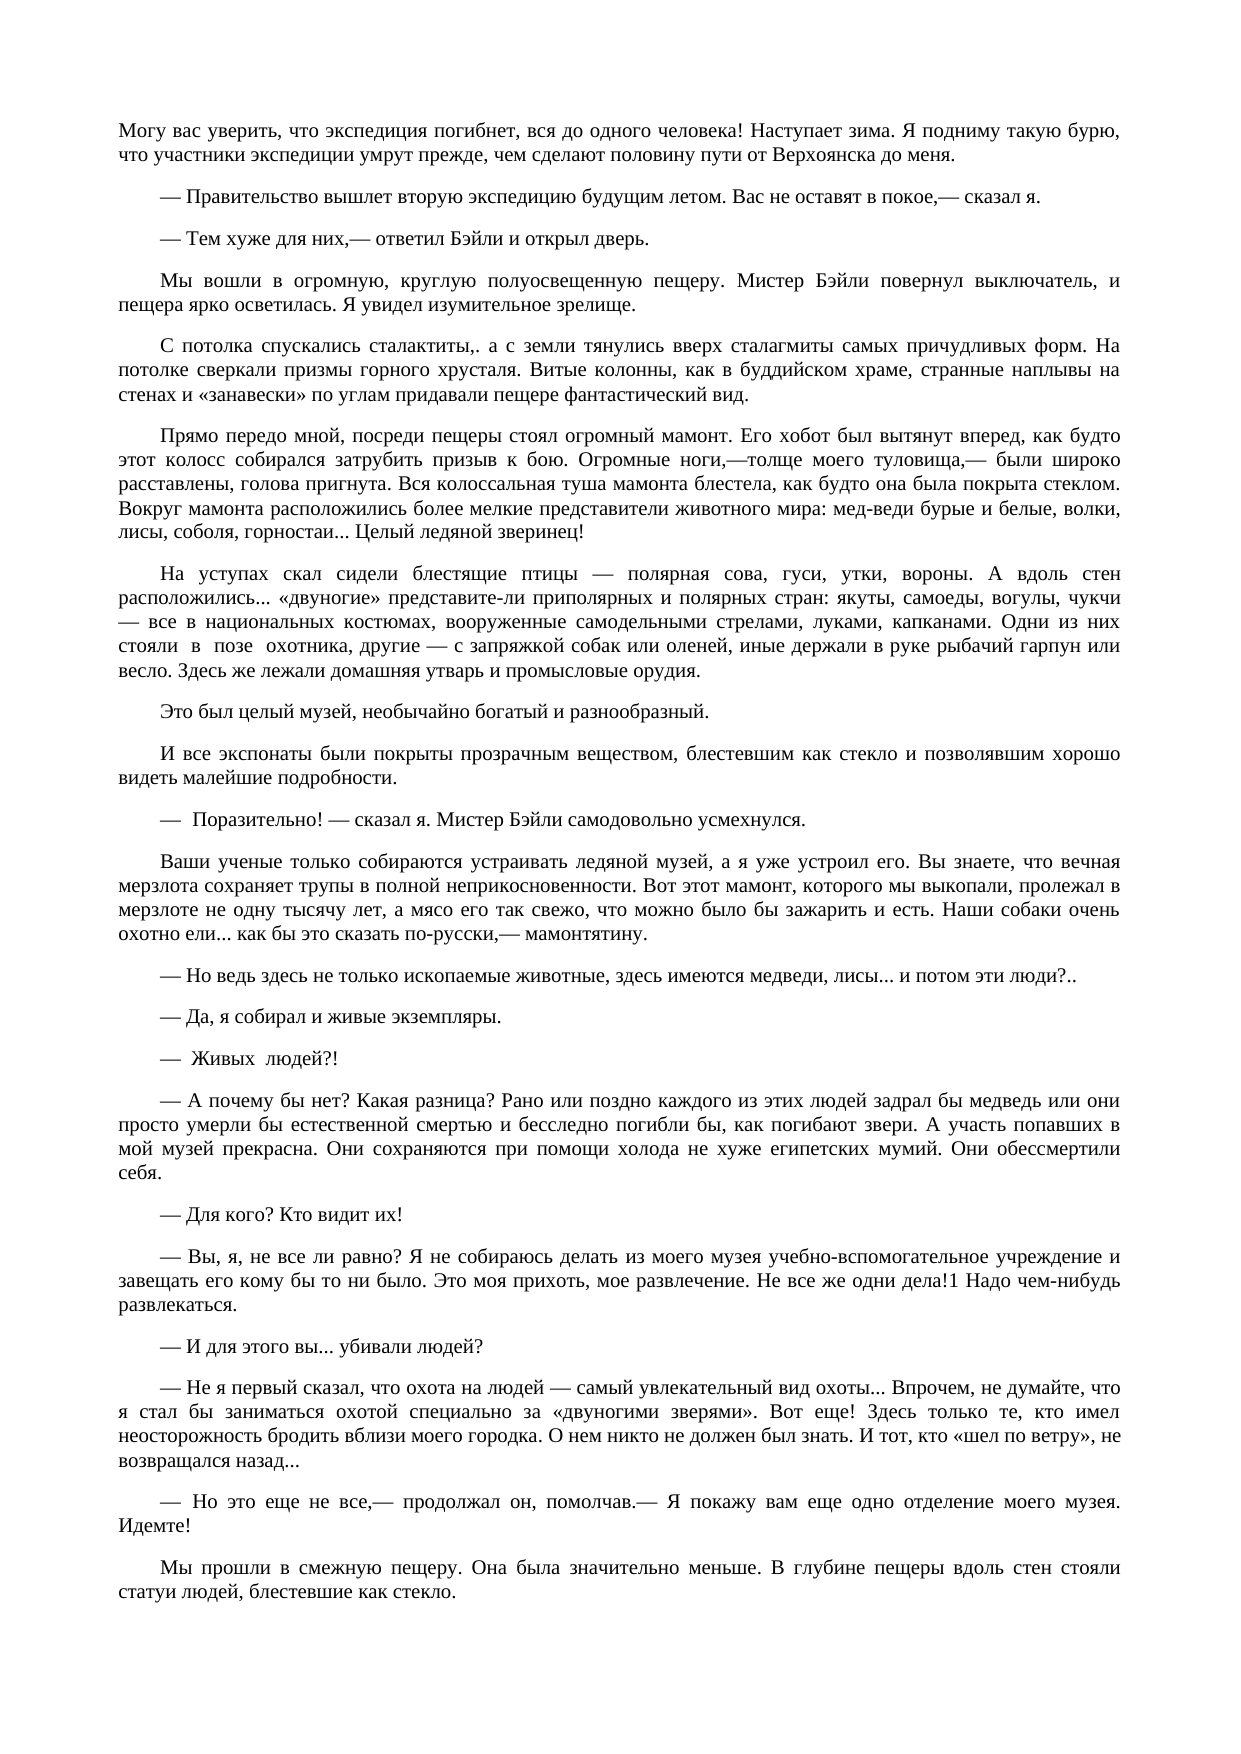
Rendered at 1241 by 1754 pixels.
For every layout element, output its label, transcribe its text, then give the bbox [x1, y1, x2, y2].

text — И для этого вы... убивали людей? [118, 1333, 1122, 1358]
text — Но это еще не все,— продолжал он, помолчав.— Я покажу вам еще одно отделение моего музея. Идемте! [118, 1489, 1122, 1537]
text — Живых людей?! [118, 1046, 1122, 1070]
text — Но ведь здесь не только ископаемые животные, здесь имеются медведи, лисы... и потом эти люди?.. [118, 963, 1122, 987]
text Могу вас уверить, что экспедиция погибнет, вся до одного человека! Наступает зима. Я подниму такую бурю, что участники экспедиции умрут прежде, чем сделают половину пути от Верхоянска до меня. [118, 118, 1122, 166]
text — Для кого? Кто видит их! [118, 1202, 1122, 1226]
text — А почему бы нет? Какая разница? Рано или поздно каждого из этих людей задрал бы медведь или они просто умерли бы естественной смертью и бесследно погибли бы, как погибают звери. А участь попавших в мой музей прекрасна. Они сохраняются при помощи холода не хуже египетских мумий. Они обессмертили себя. [118, 1088, 1122, 1184]
text Мы вошли в огромную, круглую полуосвещенную пещеру. Мистер Бэйли повернул выключатель, и пещера ярко осветилась. Я увидел изумительное зрелище. [118, 267, 1122, 316]
text — Да, я собирал и живые экземпляры. [118, 1004, 1122, 1028]
text И все экспонаты были покрыты прозрачным веществом, блестевшим как стекло и позволявшим хорошо видеть малейшие подробности. [118, 741, 1122, 789]
text — Вы, я, не все ли равно? Я не собираюсь делать из моего музея учебно-вспомогательное учреждение и завещать его кому бы то ни было. Это моя прихоть, мое развлечение. Не все же одни дела!1 Надо чем-нибудь развлекаться. [118, 1244, 1122, 1316]
text — Тем хуже для них,— ответил Бэйли и открыл дверь. [118, 226, 1122, 250]
text — Правительство вышлет вторую экспедицию будущим летом. Вас не оставят в покое,— сказал я. [118, 184, 1122, 208]
text Ваши ученые только собираются устраивать ледяной музей, а я уже устроил его. Вы знаете, что вечная мерзлота сохраняет трупы в полной неприкосновенности. Вот этот мамонт, которого мы выкопали, пролежал в мерзлоте не одну тысячу лет, а мясо его так свежо, что можно было бы зажарить и есть. Наши собаки очень охотно ели... как бы это сказать по-русски,— мамонтятину. [118, 849, 1122, 945]
text Это был целый музей, необычайно богатый и разнообразный. [118, 699, 1122, 723]
text На уступах скал сидели блестящие птицы — полярная сова, гуси, утки, вороны. А вдоль стен расположились... «двуногие» представите-ли приполярных и полярных стран: якуты, самоеды, вогулы, чукчи — все в национальных костюмах, вооруженные самодельными стрелами, луками, капканами. Одни из них стояли в позе охотника, другие — с запряжкой собак или оленей, иные держали в руке рыбачий гарпун или весло. Здесь же лежали домашняя утварь и промысловые орудия. [118, 561, 1122, 682]
text Прямо передо мной, посреди пещеры стоял огромный мамонт. Его хобот был вытянут вперед, как будто этот колосс собирался затрубить призыв к бою. Огромные ноги,—толще моего туловища,— были широко расставлены, голова пригнута. Вся колоссальная туша мамонта блестела, как будто она была покрыта стеклом. Вокруг мамонта расположились более мелкие представители животного мира: мед-веди бурые и белые, волки, лисы, соболя, горностаи... Целый ледяной зверинец! [118, 423, 1122, 543]
text Мы прошли в смежную пещеру. Она была значительно меньше. В глубине пещеры вдоль стен стояли статуи людей, блестевшие как стекло. [118, 1555, 1122, 1603]
text — Не я первый сказал, что охота на людей — самый увлекательный вид охоты... Впрочем, не думайте, что я стал бы заниматься охотой специально за «двуногими зверями». Вот еще! Здесь только те, кто имел неосторожность бродить вблизи моего городка. О нем никто не должен был знать. И тот, кто «шел по ветру», не возвращался назад... [118, 1375, 1122, 1472]
text С потолка спускались сталактиты,. а с земли тянулись вверх сталагмиты самых причудливых форм. На потолке сверкали призмы горного хрусталя. Витые колонны, как в буддийском храме, странные наплывы на стенах и «занавески» по углам придавали пещере фантастический вид. [118, 333, 1122, 406]
text — Поразительно! — сказал я. Мистер Бэйли самодовольно усмехнулся. [118, 807, 1122, 831]
